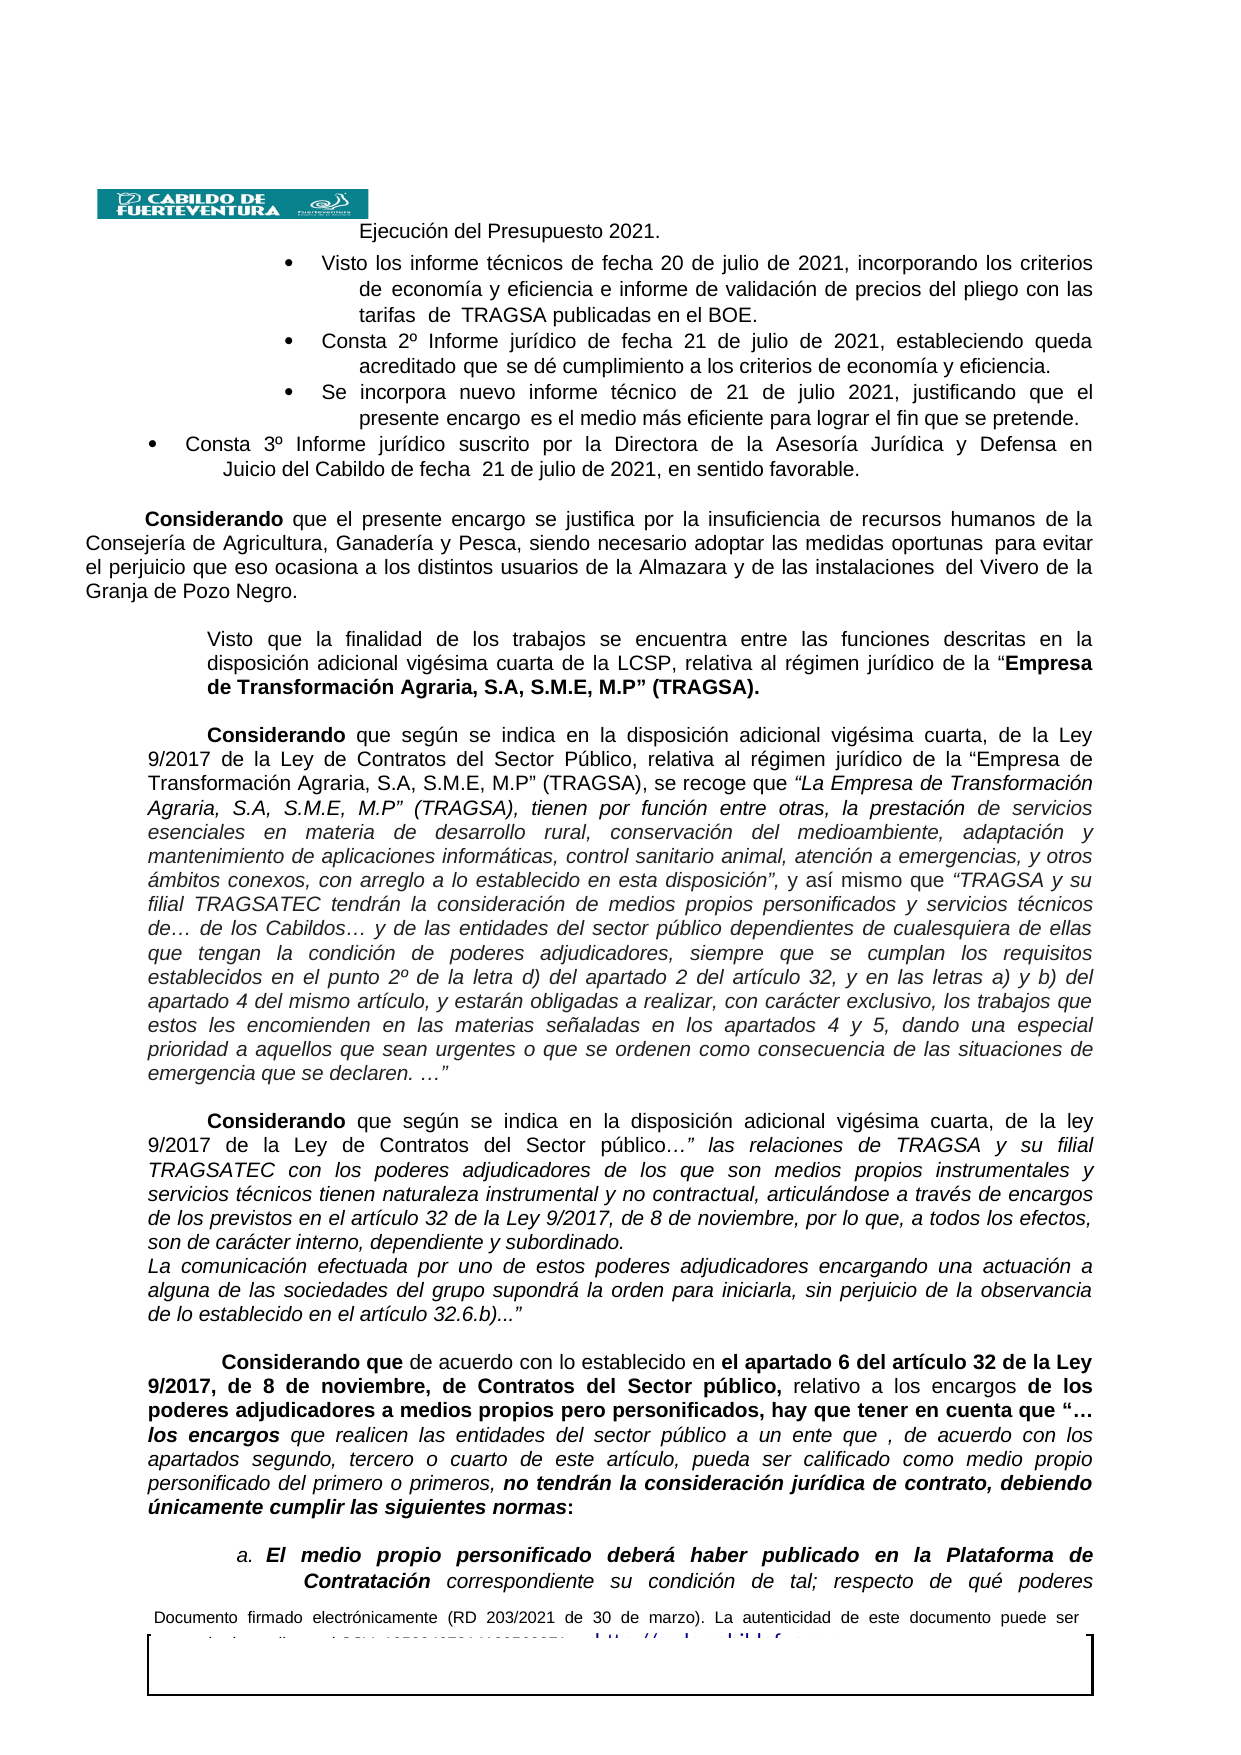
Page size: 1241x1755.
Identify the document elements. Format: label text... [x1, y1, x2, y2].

text Considerando que según se indica en la disposición adicional vigésima cuarta, de la Ley 9/2017 de la Ley de Contratos del Sector Público, relativa al régimen jurídico de la “Empresa de Transformación Agraria, S.A, S.M.E, M.P” (TRAGSA), se recoge que “La Empresa de Transformación Agraria, S.A, S.M.E, M.P” (TRAGSA), tienen por función entre otras, la prestación de servicios esenciales en materia de desarrollo rural, conservación del medioambiente, adaptación y mantenimiento de aplicaciones informáticas, control sanitario animal, atención a emergencias, y otros ámbitos conexos, con arreglo a lo establecido en esta disposición”, y así mismo que “TRAGSA y su filial TRAGSATEC tendrán la consideración de medios propios personificados y servicios técnicos de… de los Cabildos… y de las entidades del sector público dependientes de cualesquiera de ellas que tengan la condición de poderes adjudicadores, siempre que se cumplan los requisitos establecidos en el punto 2º de la letra d) del apartado 2 del artículo 32, y en las letras a) y b) del apartado 4 del mismo artículo, y estarán obligadas a realizar, con carácter exclusivo, los trabajos que estos les encomienden en las materias señaladas en los apartados 4 y 5, dando una especial prioridad a aquellos que sean urgentes o que se ordenen como consecuencia de las situaciones de emergencia que se declaren. …” [148, 723, 1093, 1085]
list Se incorpora nuevo informe técnico de 21 de julio 2021, justificando que el presente encargo es el medio más eficiente para lograr el fin que se pretende. [285, 380, 1093, 430]
list El medio propio personificado deberá haber publicado en la Plataforma de Contratación correspondiente su condición de tal; respecto de qué poderes [236, 1543, 1093, 1593]
list Consta 2º Informe jurídico de fecha 21 de julio de 2021, estableciendo queda acreditado que se dé cumplimiento a los criterios de economía y eficiencia. [285, 329, 1093, 378]
list Visto los informe técnicos de fecha 20 de julio de 2021, incorporando los criterios de economía y eficiencia e informe de validación de precios del pliego con las tarifas de TRAGSA publicadas en el BOE. [285, 251, 1093, 327]
text Considerando que el presente encargo se justifica por la insuficiencia de recursos humanos de la Consejería de Agricultura, Ganadería y Pesca, siendo necesario adoptar las medidas oportunas para evitar el perjuicio que eso ocasiona a los distintos usuarios de la Almazara y de las instalaciones del Vivero de la Granja de Pozo Negro. [85, 506, 1093, 603]
text La comunicación efectuada por uno de estos poderes adjudicadores encargando una actuación a alguna de las sociedades del grupo supondrá la orden para iniciarla, sin perjuicio de la observancia de lo establecido en el artículo 32.6.b)...” [148, 1254, 1093, 1326]
text Considerando que de acuerdo con lo establecido en el apartado 6 del artículo 32 de la Ley 9/2017, de 8 de noviembre, de Contratos del Sector público, relativo a los encargos de los poderes adjudicadores a medios propios pero personificados, hay que tener en cuenta que “… los encargos que realicen las entidades del sector público a un ente que , de acuerdo con los apartados segundo, tercero o cuarto de este artículo, pueda ser calificado como medio propio personificado del primero o primeros, no tendrán la consideración jurídica de contrato, debiendo únicamente cumplir las siguientes normas: [148, 1350, 1093, 1519]
text Visto que la finalidad de los trabajos se encuentra entre las funciones descritas en la disposición adicional vigésima cuarta de la LCSP, relativa al régimen jurídico de la “Empresa de Transformación Agraria, S.A, S.M.E, M.P” (TRAGSA). [207, 627, 1093, 699]
list Consta 3º Informe jurídico suscrito por la Directora de la Asesoría Jurídica y Defensa en Juicio del Cabildo de fecha 21 de julio de 2021, en sentido favorable. [149, 431, 1093, 481]
list Ejecución del Presupuesto 2021. [285, 219, 1093, 243]
text Considerando que según se indica en la disposición adicional vigésima cuarta, de la ley 9/2017 de la Ley de Contratos del Sector público…” las relaciones de TRAGSA y su filial TRAGSATEC con los poderes adjudicadores de los que son medios propios instrumentales y servicios técnicos tienen naturaleza instrumental y no contractual, articulándose a través de encargos de los previstos en el artículo 32 de la Ley 9/2017, de 8 de noviembre, por lo que, a todos los efectos, son de carácter interno, dependiente y subordinado. [148, 1109, 1093, 1254]
picture [97, 189, 369, 219]
